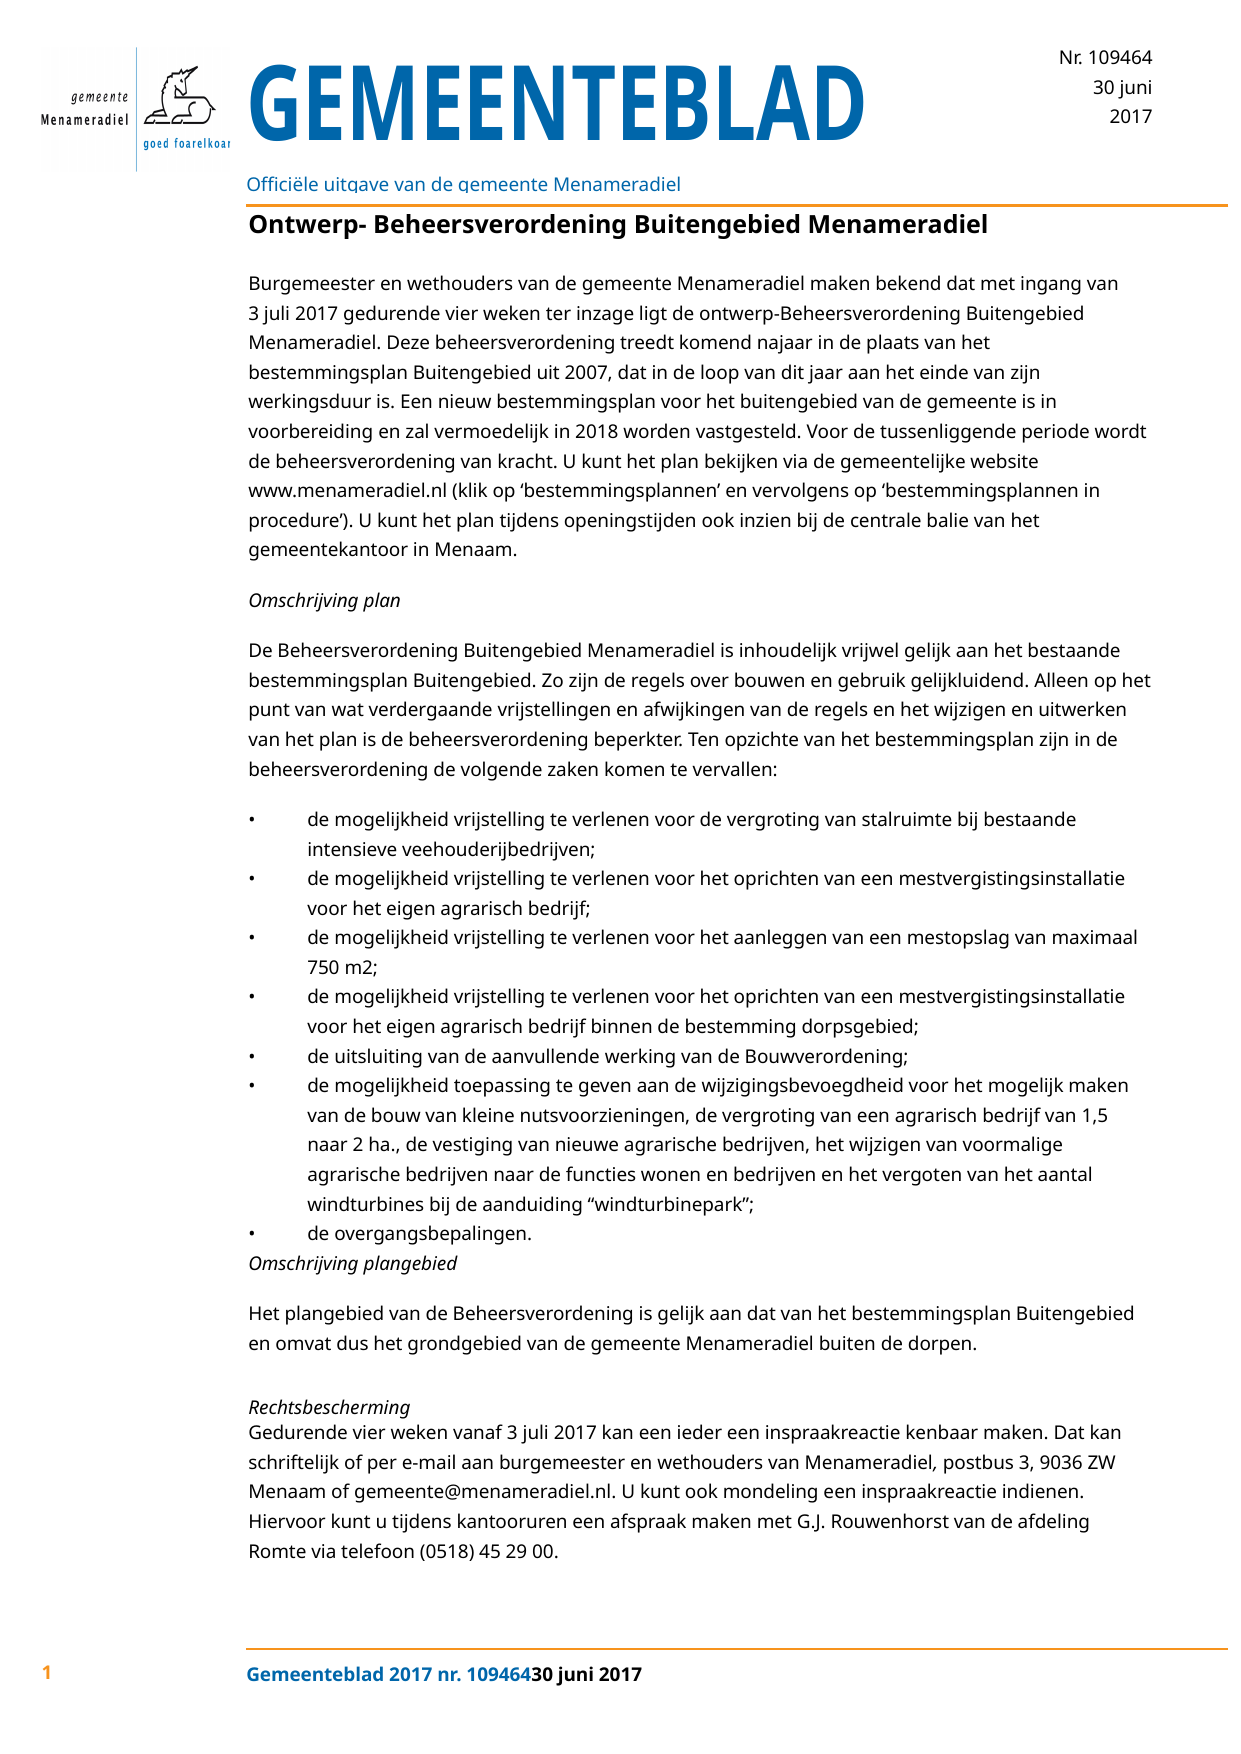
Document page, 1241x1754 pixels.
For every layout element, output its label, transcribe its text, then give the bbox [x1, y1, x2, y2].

text Burgemeester en wethouders van de gemeente Menameradiel maken bekend dat met ingang van 3 juli 2017 gedurende vier weken ter inzage ligt de ontwerp-Beheersverordening Buitengebied Menameradiel. Deze beheersverordening treedt komend najaar in de plaats van het bestemmingsplan Buitengebied uit 2007, dat in de loop van dit jaar aan het einde van zijn werkingsduur is. Een nieuw bestemmingsplan voor het buitengebied van de gemeente is in voorbereiding en zal vermoedelijk in 2018 worden vastgesteld. Voor de tussenliggende periode wordt de beheersverordening van kracht. U kunt het plan bekijken via de gemeentelijke website www.menameradiel.nl (klik op ‘bestemmingsplannen’ en vervolgens op ‘bestemmingsplannen in procedure’). U kunt het plan tijdens openingstijden ook inzien bij de centrale balie van het gemeentekantoor in Menaam. [248, 270, 1152, 562]
list de mogelijkheid vrijstelling te verlenen voor de vergroting van stalruimte bij bestaande intensieve veehouderijbedrijven; [248, 806, 1152, 861]
list de mogelijkheid vrijstelling te verlenen voor het aanleggen van een mestopslag van maximaal 750 m2; [248, 924, 1152, 980]
text Omschrijving plangebied [248, 1250, 1152, 1276]
text Rechtsbescherming [248, 1394, 1152, 1419]
list de mogelijkheid vrijstelling te verlenen voor het oprichten van een mestvergistingsinstallatie voor het eigen agrarisch bedrijf; [248, 865, 1152, 921]
list de mogelijkheid vrijstelling te verlenen voor het oprichten van een mestvergistingsinstallatie voor het eigen agrarisch bedrijf binnen de bestemming dorpsgebied; [248, 984, 1152, 1039]
picture [41, 47, 231, 172]
list de overgangsbepalingen. [248, 1220, 1152, 1246]
text Ontwerp- Beheersverordening Buitengebied Menameradiel [248, 207, 1152, 241]
text Gedurende vier weken vanaf 3 juli 2017 kan een ieder een inspraakreactie kenbaar maken. Dat kan schriftelijk of per e-mail aan burgemeester en wethouders van Menameradiel, postbus 3, 9036 ZW Menaam of gemeente@menameradiel.nl. U kunt ook mondeling een inspraakreactie indienen. Hiervoor kunt u tijdens kantooruren een afspraak maken met G.J. Rouwenhorst van de afdeling Romte via telefoon (0518) 45 29 00. [248, 1419, 1152, 1564]
text Het plangebied van de Beheersverordening is gelijk aan dat van het bestemmingsplan Buitengebied en omvat dus het grondgebied van de gemeente Menameradiel buiten de dorpen. [248, 1300, 1152, 1356]
text Omschrijving plan [248, 587, 1152, 613]
list de mogelijkheid toepassing te geven aan de wijzigingsbevoegdheid voor het mogelijk maken van de bouw van kleine nutsvoorzieningen, de vergroting van een agrarisch bedrijf van 1,5 naar 2 ha., de vestiging van nieuwe agrarische bedrijven, het wijzigen van voormalige agrarische bedrijven naar de functies wonen en bedrijven en het vergoten van het aantal windturbines bij de aanduiding “windturbinepark”; [248, 1072, 1152, 1216]
text De Beheersverordening Buitengebied Menameradiel is inhoudelijk vrijwel gelijk aan het bestaande bestemmingsplan Buitengebied. Zo zijn de regels over bouwen en gebruik gelijkluidend. Alleen op het punt van wat verdergaande vrijstellingen en afwijkingen van de regels en het wijzigen en uitwerken van het plan is de beheersverordening beperkter. Ten opzichte van het bestemmingsplan zijn in de beheersverordening de volgende zaken komen te vervallen: [248, 637, 1152, 781]
list de uitsluiting van de aanvullende werking van de Bouwverordening; [248, 1043, 1152, 1068]
